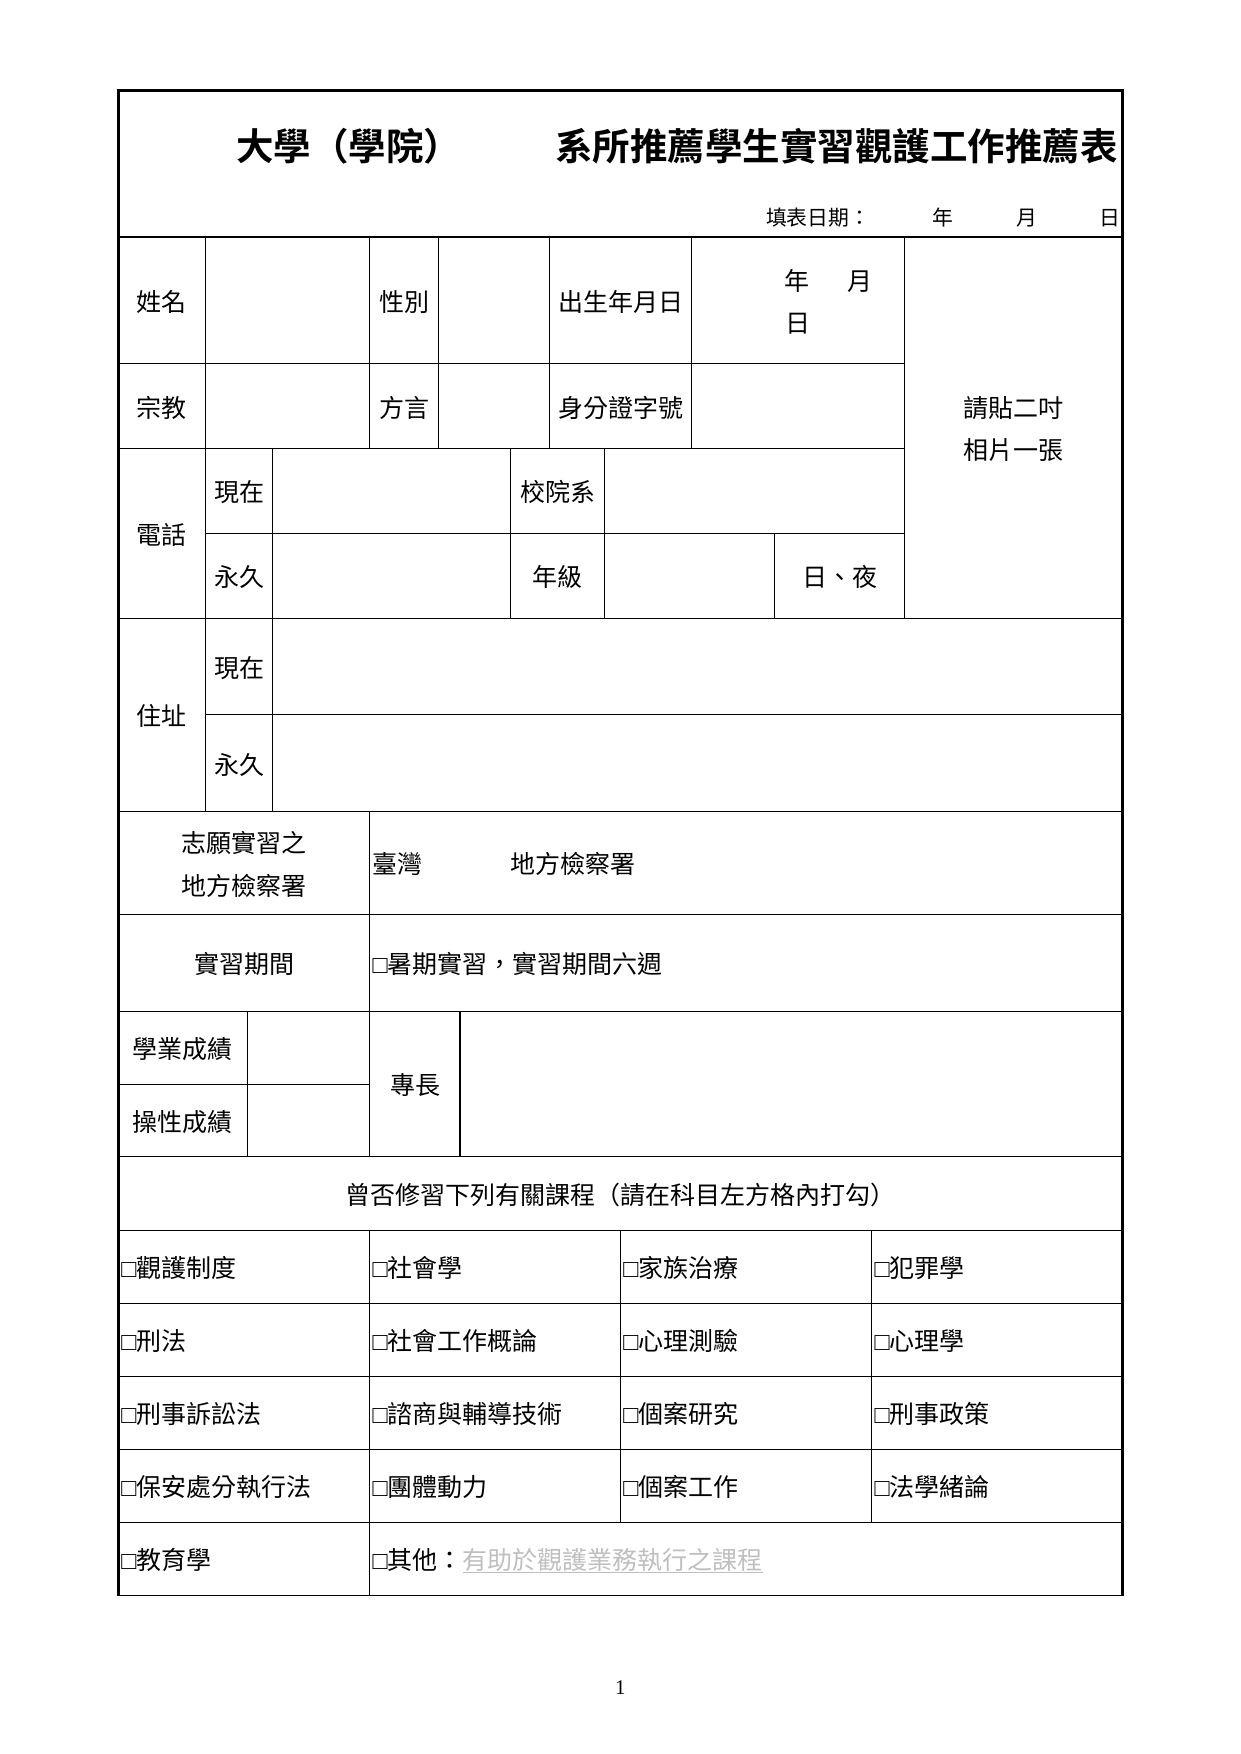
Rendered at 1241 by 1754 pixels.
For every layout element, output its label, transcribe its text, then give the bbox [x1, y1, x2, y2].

table_cell 永久 [206, 715, 272, 811]
table_cell 曾否修習下列有關課程（請在科目左方格內打勾） [120, 1157, 1121, 1230]
table_cell [206, 364, 369, 448]
table_cell [461, 1012, 1121, 1156]
table_cell 年 月 日 [692, 238, 904, 363]
table_cell [692, 364, 904, 448]
table_cell [605, 449, 904, 533]
table_cell □教育學 [120, 1523, 369, 1595]
table_cell □社會學 [370, 1231, 620, 1303]
table_cell 專長 [370, 1012, 459, 1156]
table_header 大學（學院） 系所推薦學生實習觀護工作推薦表 [120, 92, 1121, 197]
table_cell □保安處分執行法 [120, 1450, 369, 1522]
table_cell □心理學 [872, 1304, 1121, 1376]
table_cell 電話 [120, 449, 205, 618]
table_cell □其他：有助於觀護業務執行之課程 [370, 1523, 1121, 1595]
table_cell 年級 [511, 534, 604, 618]
table_cell 住址 [120, 619, 205, 811]
table_cell 臺灣 地方檢察署 [370, 812, 1121, 914]
table_cell □刑事政策 [872, 1377, 1121, 1449]
table_cell [206, 238, 369, 363]
table_cell [605, 534, 774, 618]
table_cell 志願實習之 地方檢察署 [120, 812, 369, 914]
table_cell □刑事訴訟法 [120, 1377, 369, 1449]
table_cell 日、夜 [775, 534, 904, 618]
table_cell □犯罪學 [872, 1231, 1121, 1303]
table_cell 現在 [206, 619, 272, 714]
table_cell 身分證字號 [550, 364, 691, 448]
table_cell [439, 238, 549, 363]
table_cell □家族治療 [621, 1231, 871, 1303]
table_cell 填表日期： 年 月 日 [120, 197, 1121, 236]
table_cell □個案研究 [621, 1377, 871, 1449]
table_cell 現在 [206, 449, 272, 533]
table_cell □暑期實習，實習期間六週 [370, 915, 1121, 1011]
table_cell 請貼二吋 相片一張 [905, 238, 1121, 618]
table_cell [248, 1012, 369, 1084]
table_cell [439, 364, 549, 448]
table_cell 姓名 [120, 238, 205, 363]
table_cell □個案工作 [621, 1450, 871, 1522]
table_cell 方言 [370, 364, 438, 448]
table_cell □諮商與輔導技術 [370, 1377, 620, 1449]
table_cell 出生年月日 [550, 238, 691, 363]
table_cell 性別 [370, 238, 438, 363]
table_cell 永久 [206, 534, 272, 618]
table_cell [273, 449, 510, 533]
table_cell 校院系 [511, 449, 604, 533]
table_cell □團體動力 [370, 1450, 620, 1522]
table_cell [248, 1085, 369, 1156]
table_cell [273, 715, 1121, 811]
table_cell 宗教 [120, 364, 205, 448]
table_cell □觀護制度 [120, 1231, 369, 1303]
table_cell □法學緒論 [872, 1450, 1121, 1522]
table_cell □社會工作概論 [370, 1304, 620, 1376]
table_cell □刑法 [120, 1304, 369, 1376]
table_cell [273, 534, 510, 618]
table_cell [273, 619, 1121, 714]
table_cell 實習期間 [120, 915, 369, 1011]
table_cell 操性成績 [120, 1085, 247, 1156]
table_cell 學業成績 [120, 1012, 247, 1084]
table_cell □心理測驗 [621, 1304, 871, 1376]
